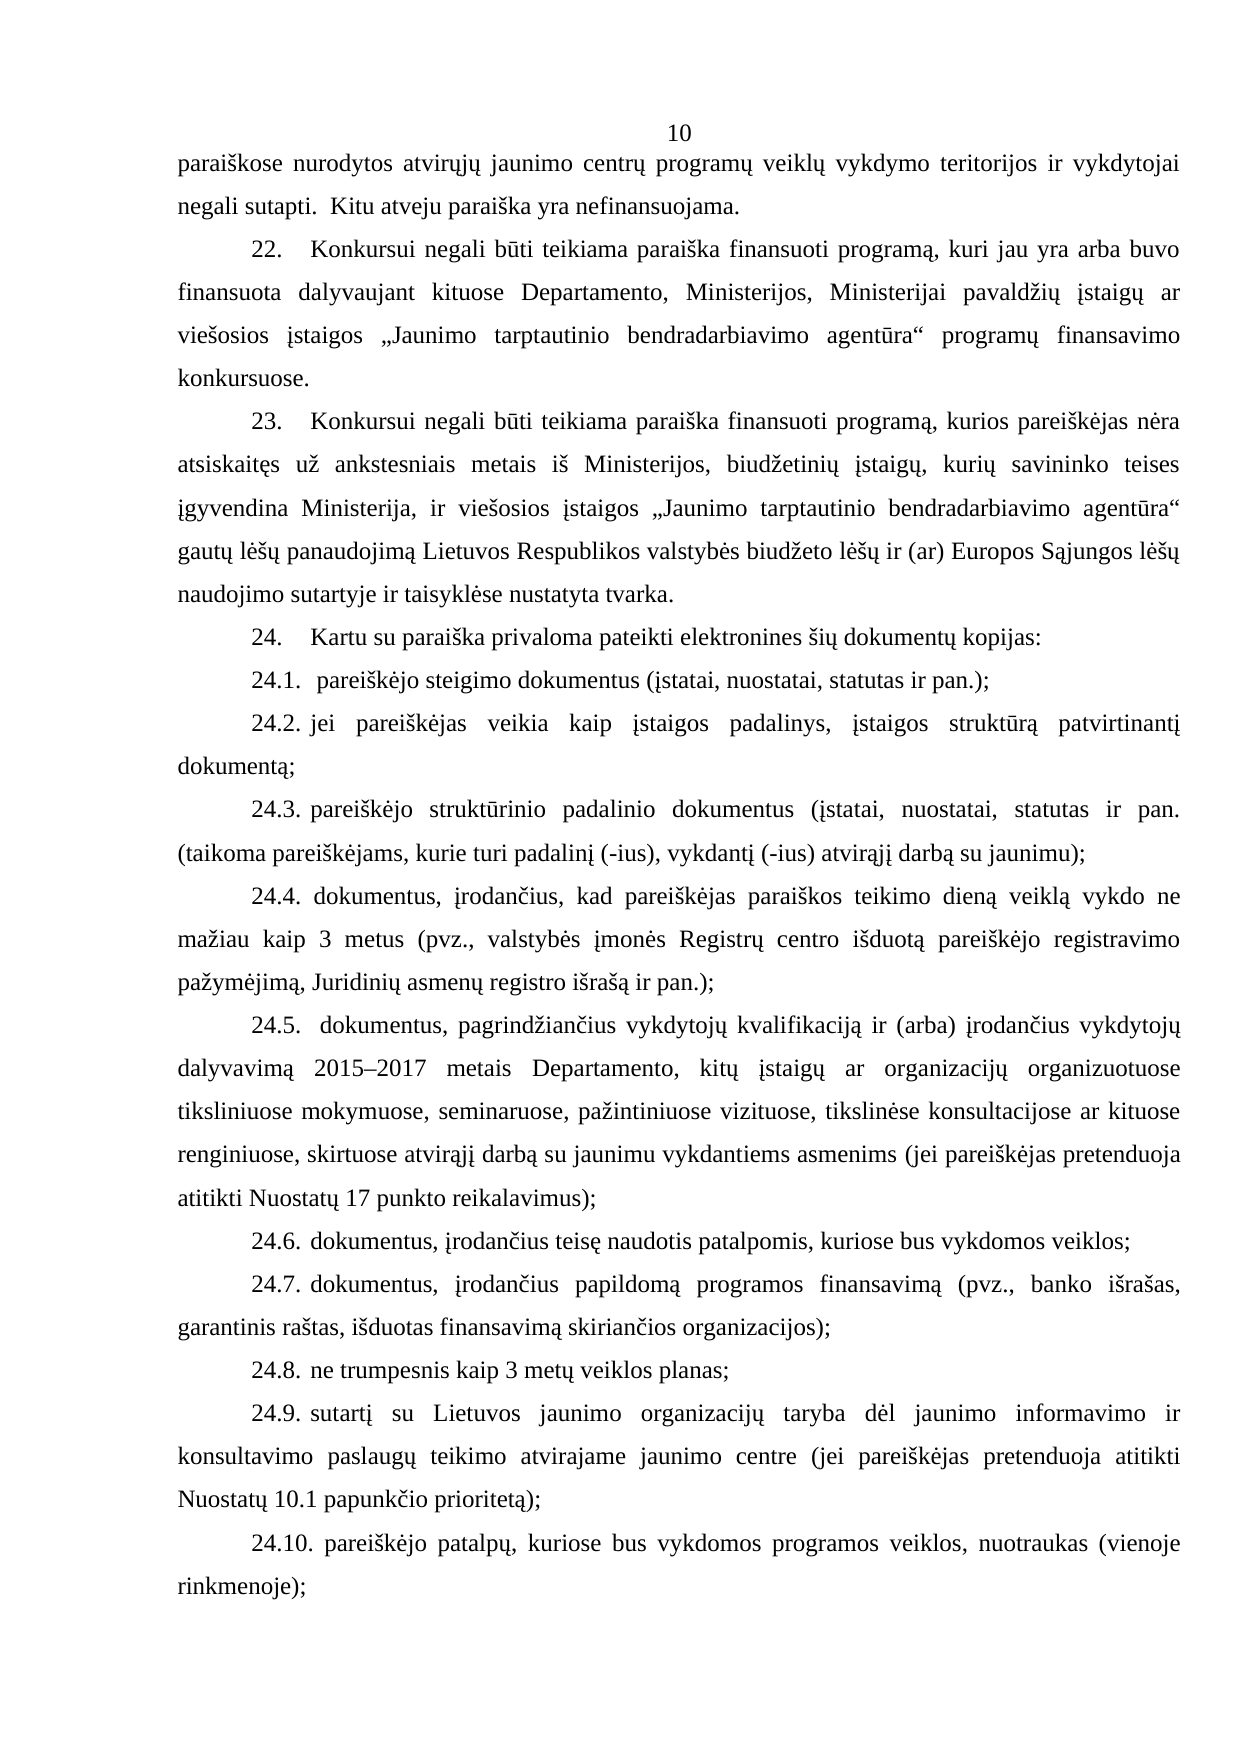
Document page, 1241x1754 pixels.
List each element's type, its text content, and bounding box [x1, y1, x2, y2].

text 24.10. pareiškėjo patalpų, kuriose bus vykdomos programos veiklos, nuotraukas (vienoje rinkmenoje); [177, 1528, 1181, 1599]
text 24.4. dokumentus, įrodančius, kad pareiškėjas paraiškos teikimo dieną veiklą vykdo ne mažiau kaip 3 metus (pvz., valstybės įmonės Registrų centro išduotą pareiškėjo registravimo pažymėjimą, Juridinių asmenų registro išrašą ir pan.); [177, 881, 1181, 996]
text 24. Kartu su paraiška privaloma pateikti elektronines šių dokumentų kopijas: [177, 622, 1181, 651]
text 24.7. dokumentus, įrodančius papildomą programos finansavimą (pvz., banko išrašas, garantinis raštas, išduotas finansavimą skiriančios organizacijos); [177, 1269, 1181, 1341]
text paraiškose nurodytos atvirųjų jaunimo centrų programų veiklų vykdymo teritorijos ir vykdytojai negali sutapti. Kitu atveju paraiška yra nefinansuojama. [177, 148, 1181, 219]
text 23. Konkursui negali būti teikiama paraiška finansuoti programą, kurios pareiškėjas nėra atsiskaitęs už ankstesniais metais iš Ministerijos, biudžetinių įstaigų, kurių savininko teises įgyvendina Ministerija, ir viešosios įstaigos „Jaunimo tarptautinio bendradarbiavimo agentūra“ gautų lėšų panaudojimą Lietuvos Respublikos valstybės biudžeto lėšų ir (ar) Europos Sąjungos lėšų naudojimo sutartyje ir taisyklėse nustatyta tvarka. [177, 406, 1181, 608]
text 24.1. pareiškėjo steigimo dokumentus (įstatai, nuostatai, statutas ir pan.); [251, 665, 1181, 694]
text 22. Konkursui negali būti teikiama paraiška finansuoti programą, kuri jau yra arba buvo finansuota dalyvaujant kituose Departamento, Ministerijos, Ministerijai pavaldžių įstaigų ar viešosios įstaigos „Jaunimo tarptautinio bendradarbiavimo agentūra“ programų finansavimo konkursuose. [177, 234, 1181, 392]
text 24.9. sutartį su Lietuvos jaunimo organizacijų taryba dėl jaunimo informavimo ir konsultavimo paslaugų teikimo atvirajame jaunimo centre (jei pareiškėjas pretenduoja atitikti Nuostatų 10.1 papunkčio prioritetą); [177, 1398, 1181, 1513]
text 24.8. ne trumpesnis kaip 3 metų veiklos planas; [177, 1355, 1181, 1384]
text 24.3. pareiškėjo struktūrinio padalinio dokumentus (įstatai, nuostatai, statutas ir pan. (taikoma pareiškėjams, kurie turi padalinį (-ius), vykdantį (-ius) atvirąjį darbą su jaunimu); [177, 794, 1181, 866]
text 24.6. dokumentus, įrodančius teisę naudotis patalpomis, kuriose bus vykdomos veiklos; [177, 1226, 1181, 1254]
text 24.5. dokumentus, pagrindžiančius vykdytojų kvalifikaciją ir (arba) įrodančius vykdytojų dalyvavimą 2015–2017 metais Departamento, kitų įstaigų ar organizacijų organizuotuose tiksliniuose mokymuose, seminaruose, pažintiniuose vizituose, tikslinėse konsultacijose ar kituose renginiuose, skirtuose atvirąjį darbą su jaunimu vykdantiems asmenims (jei pareiškėjas pretenduoja atitikti Nuostatų 17 punkto reikalavimus); [177, 1010, 1181, 1211]
text 24.2. jei pareiškėjas veikia kaip įstaigos padalinys, įstaigos struktūrą patvirtinantį dokumentą; [177, 708, 1181, 780]
